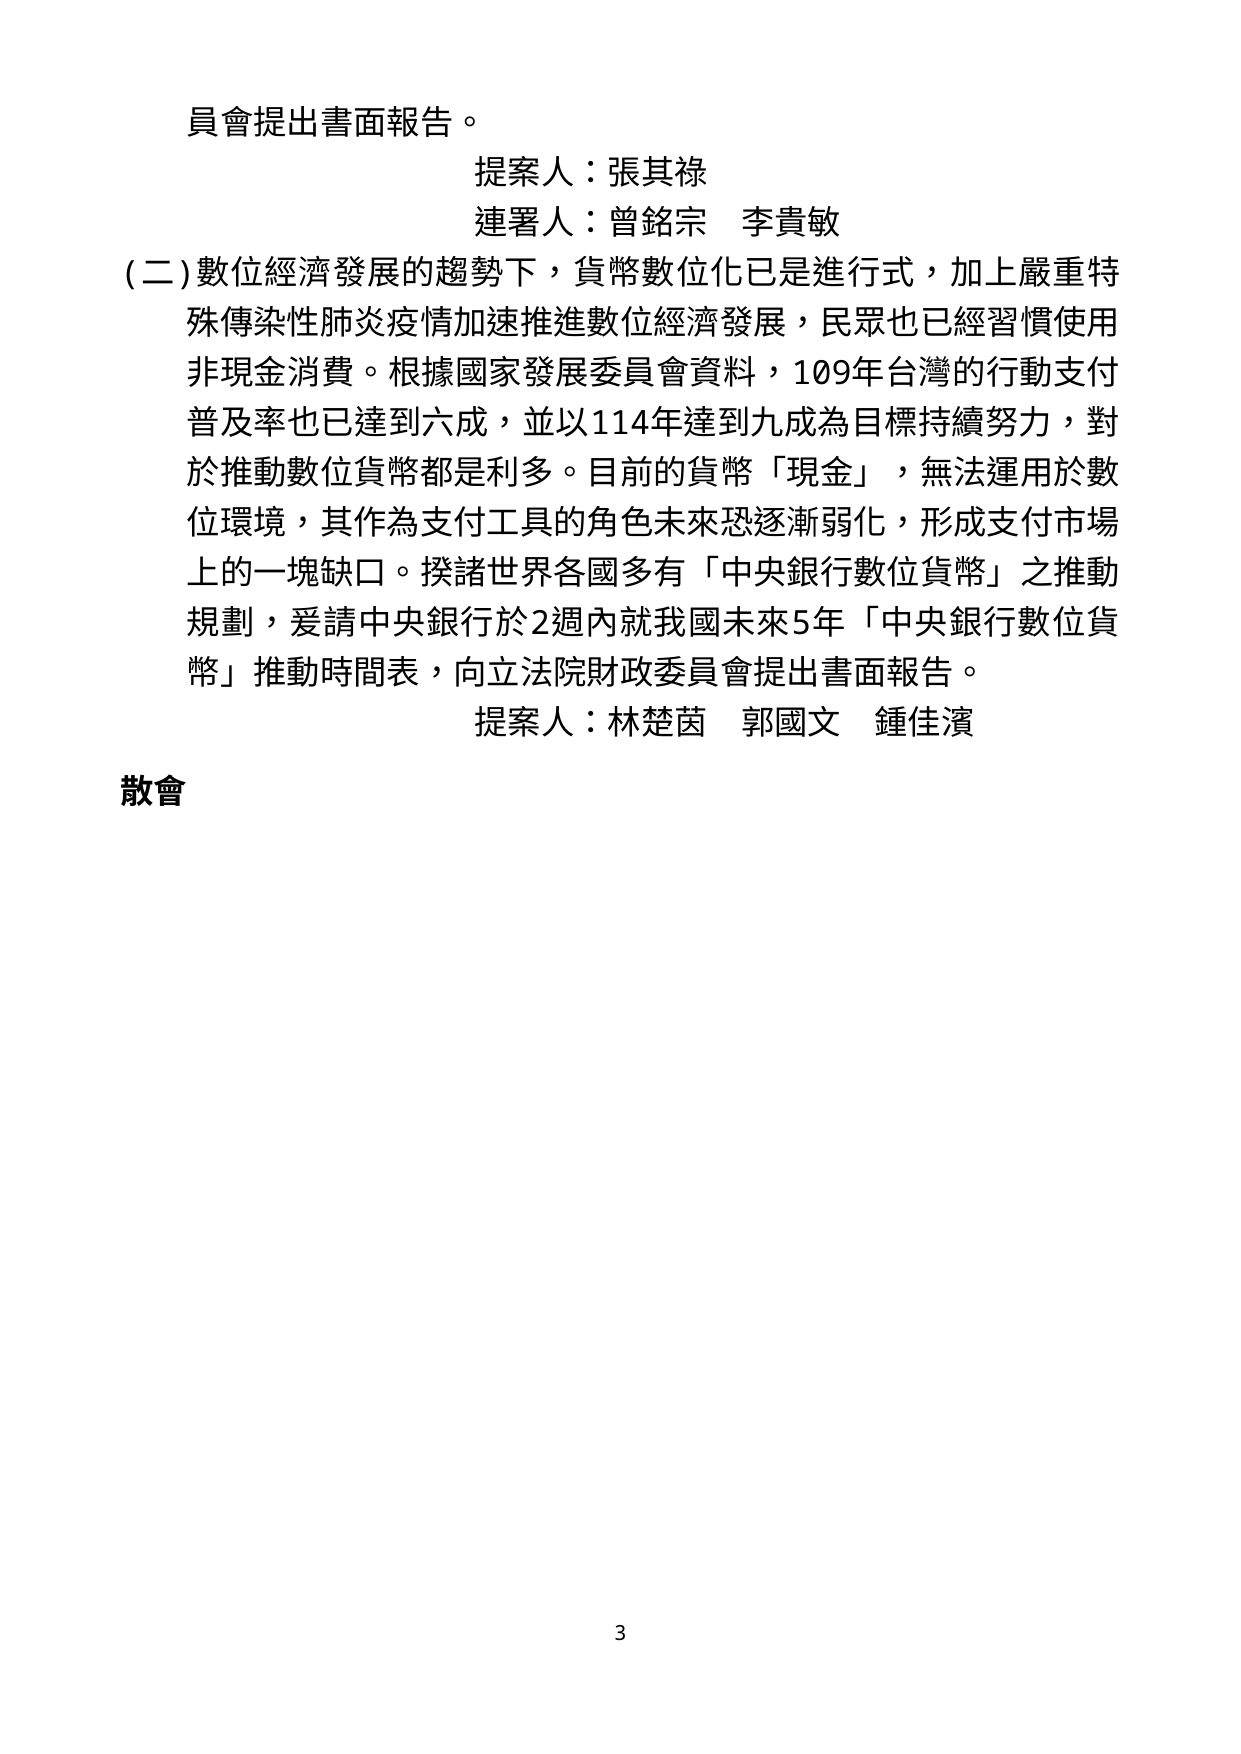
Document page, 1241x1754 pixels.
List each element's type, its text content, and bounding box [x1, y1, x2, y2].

text 員會提出書面報告。 [120, 94, 1120, 144]
text 提案人：張其祿 [474, 144, 1120, 194]
text 提案人：林楚茵 郭國文 鍾佳濱 [474, 694, 1120, 744]
text 連署人：曾銘宗 李貴敏 [474, 194, 1120, 244]
text (二)數位經濟發展的趨勢下，貨幣數位化已是進行式，加上嚴重特殊傳染性肺炎疫情加速推進數位經濟發展，民眾也已經習慣使用非現金消費。根據國家發展委員會資料，109年台灣的行動支付普及率也已達到六成，並以114年達到九成為目標持續努力，對於推動數位貨幣都是利多。目前的貨幣「現金」，無法運用於數位環境，其作為支付工具的角色未來恐逐漸弱化，形成支付市場上的一塊缺口。揆諸世界各國多有「中央銀行數位貨幣」之推動規劃，爰請中央銀行於2週內就我國未來5年「中央銀行數位貨幣」推動時間表，向立法院財政委員會提出書面報告。 [120, 244, 1120, 694]
text 散會 [120, 763, 1120, 813]
